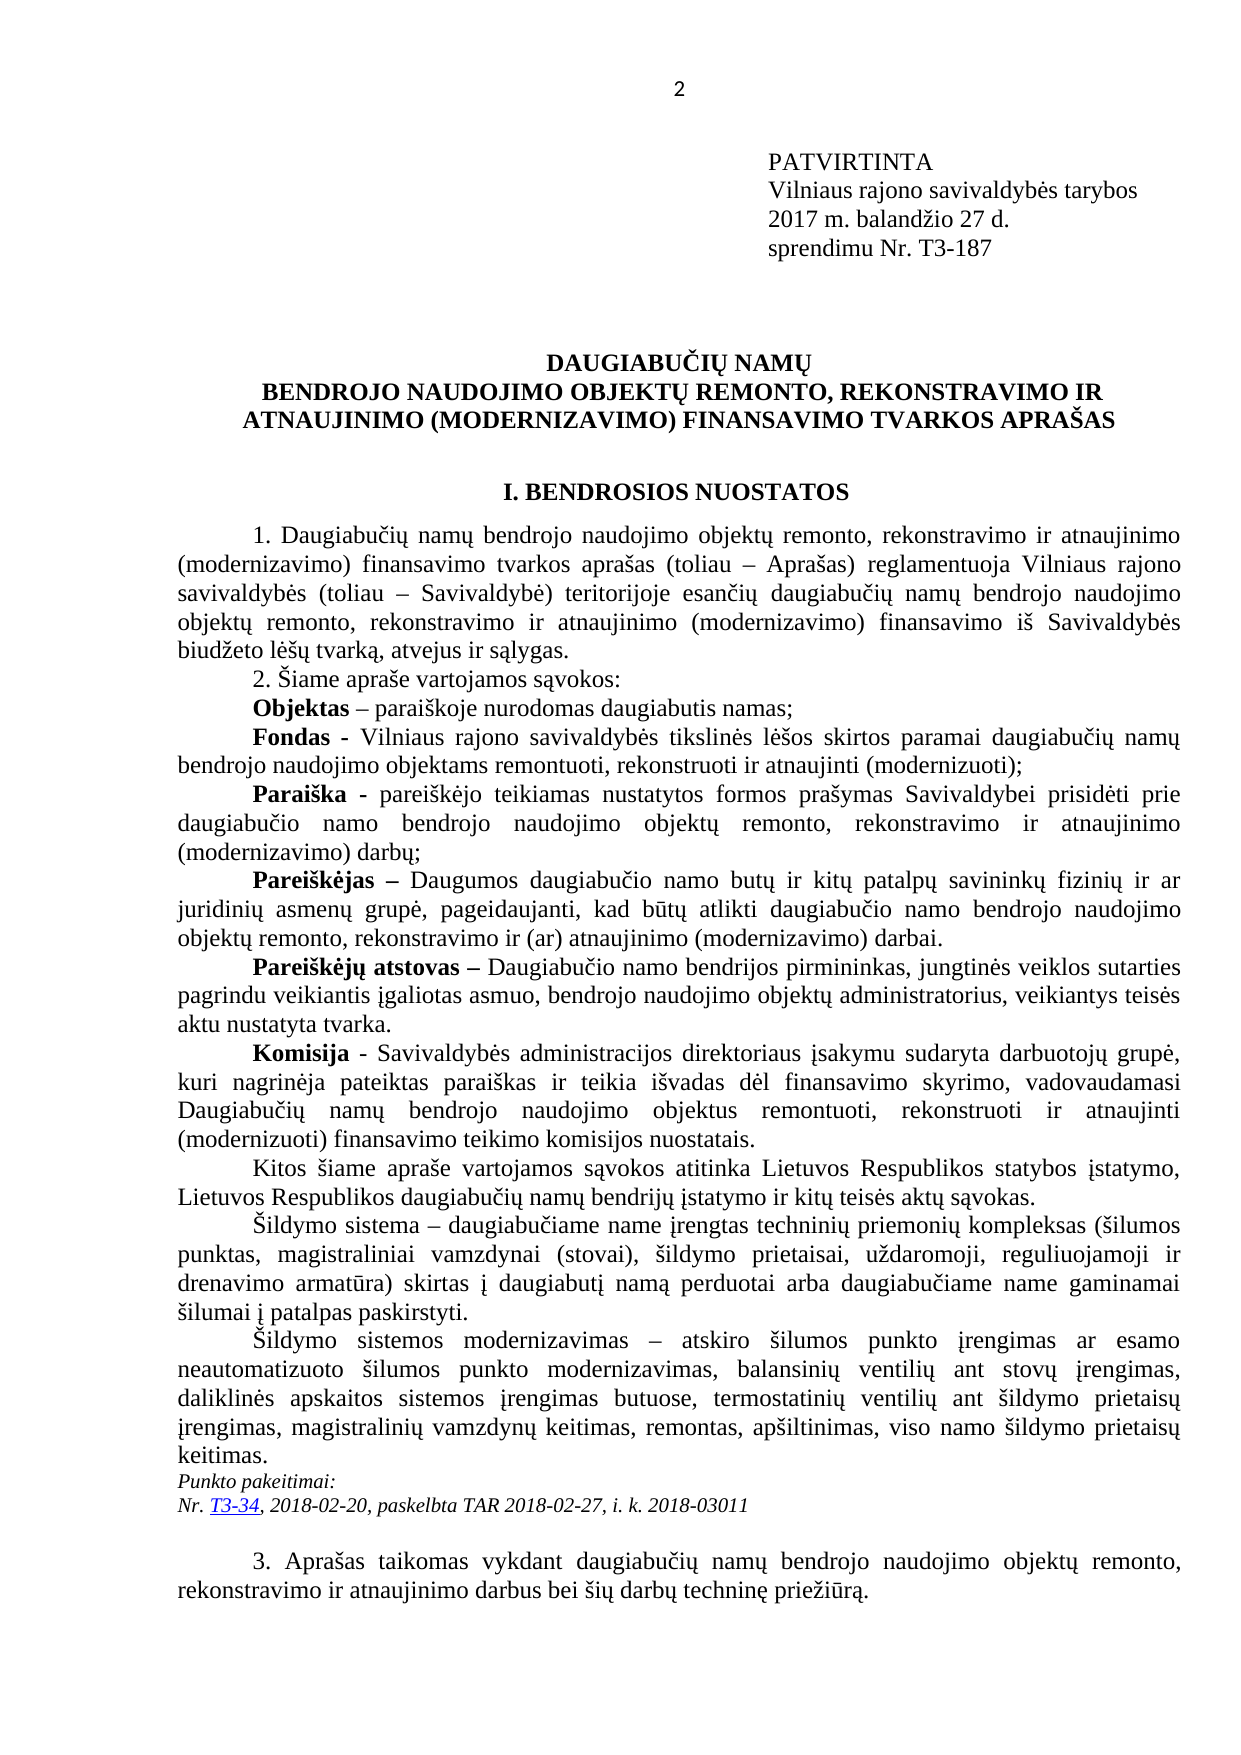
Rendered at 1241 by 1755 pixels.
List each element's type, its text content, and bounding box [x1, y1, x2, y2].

text 2. Šiame apraše vartojamos sąvokos: [177, 664, 1181, 693]
text Vilniaus rajono savivaldybės tarybos [177, 176, 1181, 204]
text DAUGIABUČIŲ NAMŲ [177, 348, 1181, 377]
text Objektas – paraiškoje nurodomas daugiabutis namas; [177, 693, 1181, 722]
text I. BENDROSIOS NUOSTATOS [177, 477, 1181, 506]
text PATVIRTINTA [177, 147, 1181, 176]
text Kitos šiame apraše vartojamos sąvokos atitinka Lietuvos Respublikos statybos įstatymo, Lietuvos Respublikos daugiabučių namų bendrijų įstatymo ir kitų teisės aktų sąvokas. [177, 1153, 1181, 1211]
text Šildymo sistema – daugiabučiame name įrengtas techninių priemonių kompleksas (šilumos punktas, magistraliniai vamzdynai (stovai), šildymo prietaisai, uždaromoji, reguliuojamoji ir drenavimo armatūra) skirtas į daugiabutį namą perduotai arba daugiabučiame name gaminamai šilumai į patalpas paskirstyti. [177, 1211, 1181, 1326]
text Pareiškėjas – Daugumos daugiabučio namo butų ir kitų patalpų savininkų fizinių ir ar juridinių asmenų grupė, pageidaujanti, kad būtų atlikti daugiabučio namo bendrojo naudojimo objektų remonto, rekonstravimo ir (ar) atnaujinimo (modernizavimo) darbai. [177, 866, 1181, 952]
text Fondas - Vilniaus rajono savivaldybės tikslinės lėšos skirtos paramai daugiabučių namų bendrojo naudojimo objektams remontuoti, rekonstruoti ir atnaujinti (modernizuoti); [177, 722, 1181, 779]
text 3. Aprašas taikomas vykdant daugiabučių namų bendrojo naudojimo objektų remonto, rekonstravimo ir atnaujinimo darbus bei šių darbų techninę priežiūrą. [177, 1546, 1181, 1604]
text Nr. T3-34, 2018-02-20, paskelbta TAR 2018-02-27, i. k. 2018-03011 [177, 1493, 1181, 1517]
text 1. Daugiabučių namų bendrojo naudojimo objektų remonto, rekonstravimo ir atnaujinimo (modernizavimo) finansavimo tvarkos aprašas (toliau – Aprašas) reglamentuoja Vilniaus rajono savivaldybės (toliau – Savivaldybė) teritorijoje esančių daugiabučių namų bendrojo naudojimo objektų remonto, rekonstravimo ir atnaujinimo (modernizavimo) finansavimo iš Savivaldybės biudžeto lėšų tvarką, atvejus ir sąlygas. [177, 521, 1181, 664]
text Komisija - Savivaldybės administracijos direktoriaus įsakymu sudaryta darbuotojų grupė, kuri nagrinėja pateiktas paraiškas ir teikia išvadas dėl finansavimo skyrimo, vadovaudamasi Daugiabučių namų bendrojo naudojimo objektus remontuoti, rekonstruoti ir atnaujinti (modernizuoti) finansavimo teikimo komisijos nuostatais. [177, 1038, 1181, 1153]
text Punkto pakeitimai: [177, 1469, 1181, 1493]
text Paraiška - pareiškėjo teikiamas nustatytos formos prašymas Savivaldybei prisidėti prie daugiabučio namo bendrojo naudojimo objektų remonto, rekonstravimo ir atnaujinimo (modernizavimo) darbų; [177, 779, 1181, 866]
text Pareiškėjų atstovas – Daugiabučio namo bendrijos pirmininkas, jungtinės veiklos sutarties pagrindu veikiantis įgaliotas asmuo, bendrojo naudojimo objektų administratorius, veikiantys teisės aktu nustatyta tvarka. [177, 952, 1181, 1038]
text Šildymo sistemos modernizavimas – atskiro šilumos punkto įrengimas ar esamo neautomatizuoto šilumos punkto modernizavimas, balansinių ventilių ant stovų įrengimas, daliklinės apskaitos sistemos įrengimas butuose, termostatinių ventilių ant šildymo prietaisų įrengimas, magistralinių vamzdynų keitimas, remontas, apšiltinimas, viso namo šildymo prietaisų keitimas. [177, 1326, 1181, 1469]
text BENDROJO NAUDOJIMO OBJEKTŲ REMONTO, REKONSTRAVIMO IR ATNAUJINIMO (MODERNIZAVIMO) FINANSAVIMO TVARKOS APRAŠAS [177, 377, 1181, 434]
text sprendimu Nr. T3-187 [177, 233, 1181, 262]
text 2017 m. balandžio 27 d. [177, 204, 1181, 233]
